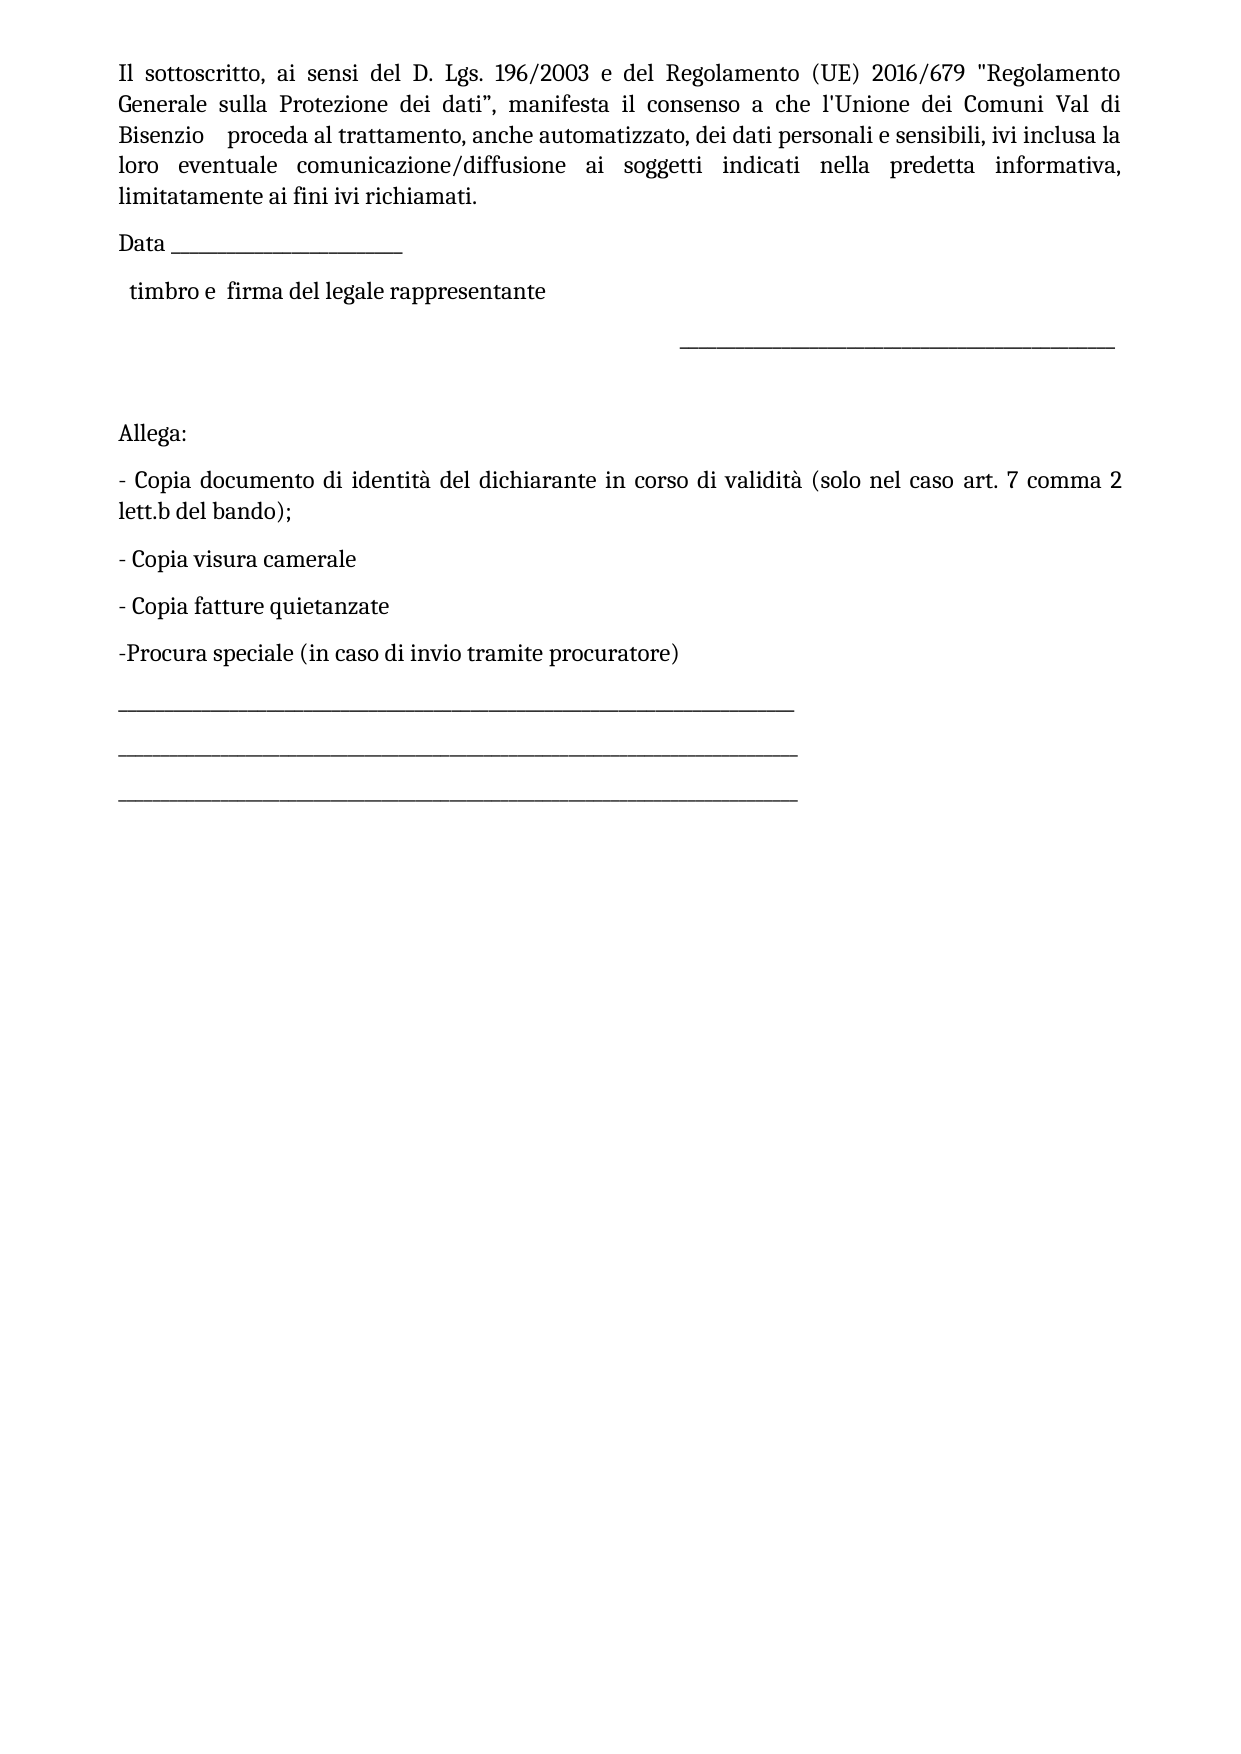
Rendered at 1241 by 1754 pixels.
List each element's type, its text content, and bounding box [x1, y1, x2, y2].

text - Copia fatture quietanzate [118, 592, 1122, 621]
text - Copia visura camerale [118, 544, 1122, 573]
text _________________________________________________________________________ [118, 687, 1122, 715]
text -Procura speciale (in caso di invio tramite procuratore) [118, 639, 1122, 668]
text Il sottoscritto, ai sensi del D. Lgs. 196/2003 e del Regolamento (UE) 2016/679 "Regolamento Generale sulla Protezione dei dati”, manifesta il consenso a che l'Unione dei Comuni Val di Bisenzio proceda al trattamento, anche automatizzato, dei dati personali e sensibili, ivi inclusa la loro eventuale comunicazione/diffusione ai soggetti indicati nella predetta informativa, limitatamente ai fini ivi richiamati. [118, 59, 1122, 211]
text ________________________________________________________________________________ [118, 779, 1122, 805]
text _______________________________________________ [118, 324, 1122, 353]
text timbro e firma del legale rappresentante [118, 277, 1122, 306]
text Data _________________________ [118, 229, 1122, 258]
text - Copia documento di identità del dichiarante in corso di validità (solo nel caso art. 7 comma 2 lett.b del bando); [118, 466, 1122, 526]
text ________________________________________________________________________________ [118, 734, 1122, 760]
text Allega: [118, 419, 1122, 448]
